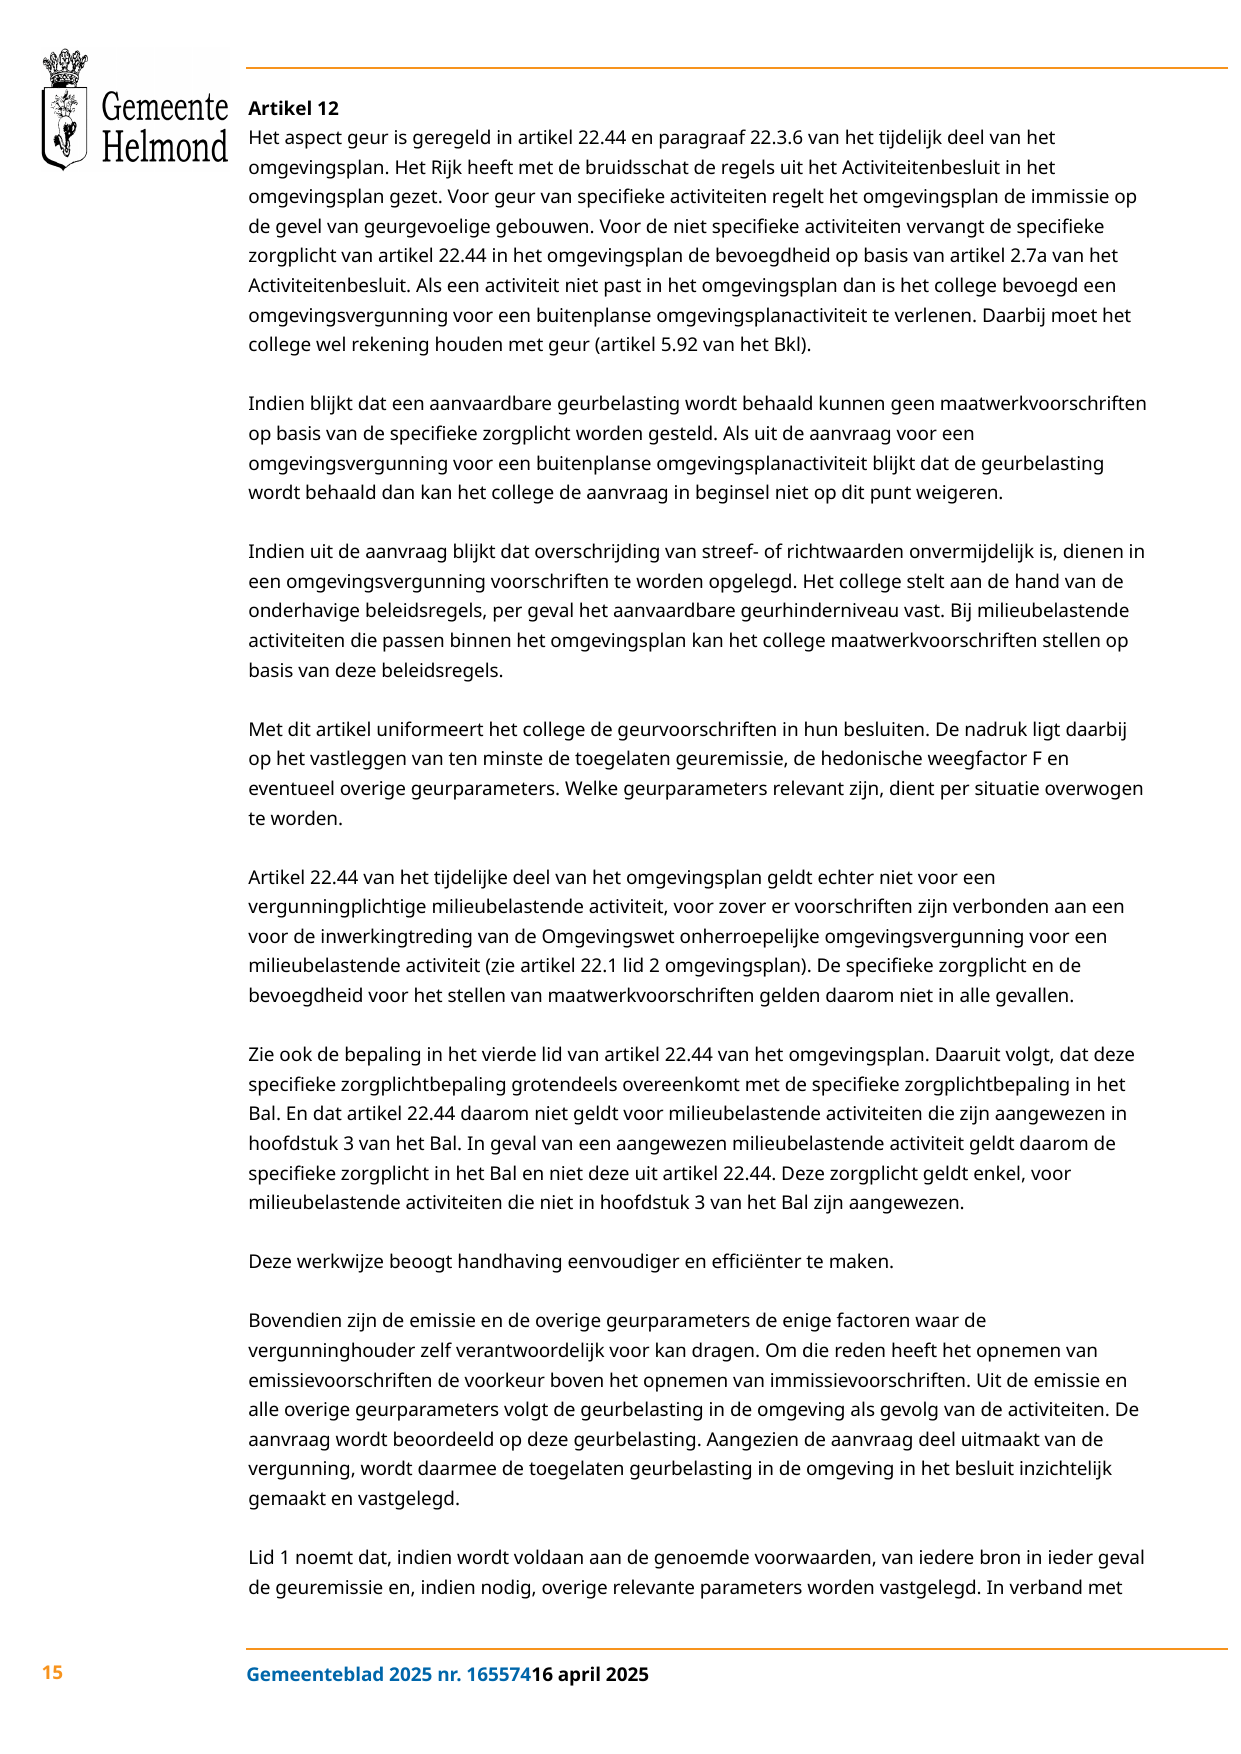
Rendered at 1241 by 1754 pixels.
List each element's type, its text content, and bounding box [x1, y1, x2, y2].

text Deze werkwijze beoogt handhaving eenvoudiger en efficiënter te maken. [248, 1248, 1152, 1274]
text Zie ook de bepaling in het vierde lid van artikel 22.44 van het omgevingsplan. Daaruit volgt, dat deze specifieke zorgplichtbepaling grotendeels overeenkomt met de specifieke zorgplichtbepaling in het Bal. En dat artikel 22.44 daarom niet geldt voor milieubelastende activiteiten die zijn aangewezen in hoofdstuk 3 van het Bal. In geval van een aangewezen milieubelastende activiteit geldt daarom de specifieke zorgplicht in het Bal en niet deze uit artikel 22.44. Deze zorgplicht geldt enkel, voor milieubelastende activiteiten die niet in hoofdstuk 3 van het Bal zijn aangewezen. [248, 1041, 1152, 1215]
picture [41, 47, 231, 172]
text Indien uit de aanvraag blijkt dat overschrijding van streef- of richtwaarden onvermijdelijk is, dienen in een omgevingsvergunning voorschriften te worden opgelegd. Het college stelt aan de hand van de onderhavige beleidsregels, per geval het aanvaardbare geurhinderniveau vast. Bij milieubelastende activiteiten die passen binnen het omgevingsplan kan het college maatwerkvoorschriften stellen op basis van deze beleidsregels. [248, 538, 1152, 683]
text Het aspect geur is geregeld in artikel 22.44 en paragraaf 22.3.6 van het tijdelijk deel van het omgevingsplan. Het Rijk heeft met de bruidsschat de regels uit het Activiteitenbesluit in het omgevingsplan gezet. Voor geur van specifieke activiteiten regelt het omgevingsplan de immissie op de gevel van geurgevoelige gebouwen. Voor de niet specifieke activiteiten vervangt de specifieke zorgplicht van artikel 22.44 in het omgevingsplan de bevoegdheid op basis van artikel 2.7a van het Activiteitenbesluit. Als een activiteit niet past in het omgevingsplan dan is het college bevoegd een omgevingsvergunning voor een buitenplanse omgevingsplanactiviteit te verlenen. Daarbij moet het college wel rekening houden met geur (artikel 5.92 van het Bkl). [248, 124, 1152, 357]
text Indien blijkt dat een aanvaardbare geurbelasting wordt behaald kunnen geen maatwerkvoorschriften op basis van de specifieke zorgplicht worden gesteld. Als uit de aanvraag voor een omgevingsvergunning voor een buitenplanse omgevingsplanactiviteit blijkt dat de geurbelasting wordt behaald dan kan het college de aanvraag in beginsel niet op dit punt weigeren. [248, 391, 1152, 505]
text Artikel 12 [248, 95, 1152, 121]
text Lid 1 noemt dat, indien wordt voldaan aan de genoemde voorwaarden, van iedere bron in ieder geval de geuremissie en, indien nodig, overige relevante parameters worden vastgelegd. In verband met [248, 1544, 1152, 1600]
text Met dit artikel uniformeert het college de geurvoorschriften in hun besluiten. De nadruk ligt daarbij op het vastleggen van ten minste de toegelaten geuremissie, de hedonische weegfactor F en eventueel overige geurparameters. Welke geurparameters relevant zijn, dient per situatie overwogen te worden. [248, 716, 1152, 831]
text Artikel 22.44 van het tijdelijke deel van het omgevingsplan geldt echter niet voor een vergunningplichtige milieubelastende activiteit, voor zover er voorschriften zijn verbonden aan een voor de inwerkingtreding van de Omgevingswet onherroepelijke omgevingsvergunning voor een milieubelastende activiteit (zie artikel 22.1 lid 2 omgevingsplan). De specifieke zorgplicht en de bevoegdheid voor het stellen van maatwerkvoorschriften gelden daarom niet in alle gevallen. [248, 864, 1152, 1008]
text Bovendien zijn de emissie en de overige geurparameters de enige factoren waar de vergunninghouder zelf verantwoordelijk voor kan dragen. Om die reden heeft het opnemen van emissievoorschriften de voorkeur boven het opnemen van immissievoorschriften. Uit de emissie en alle overige geurparameters volgt de geurbelasting in de omgeving als gevolg van de activiteiten. De aanvraag wordt beoordeeld op deze geurbelasting. Aangezien de aanvraag deel uitmaakt van de vergunning, wordt daarmee de toegelaten geurbelasting in de omgeving in het besluit inzichtelijk gemaakt en vastgelegd. [248, 1308, 1152, 1511]
